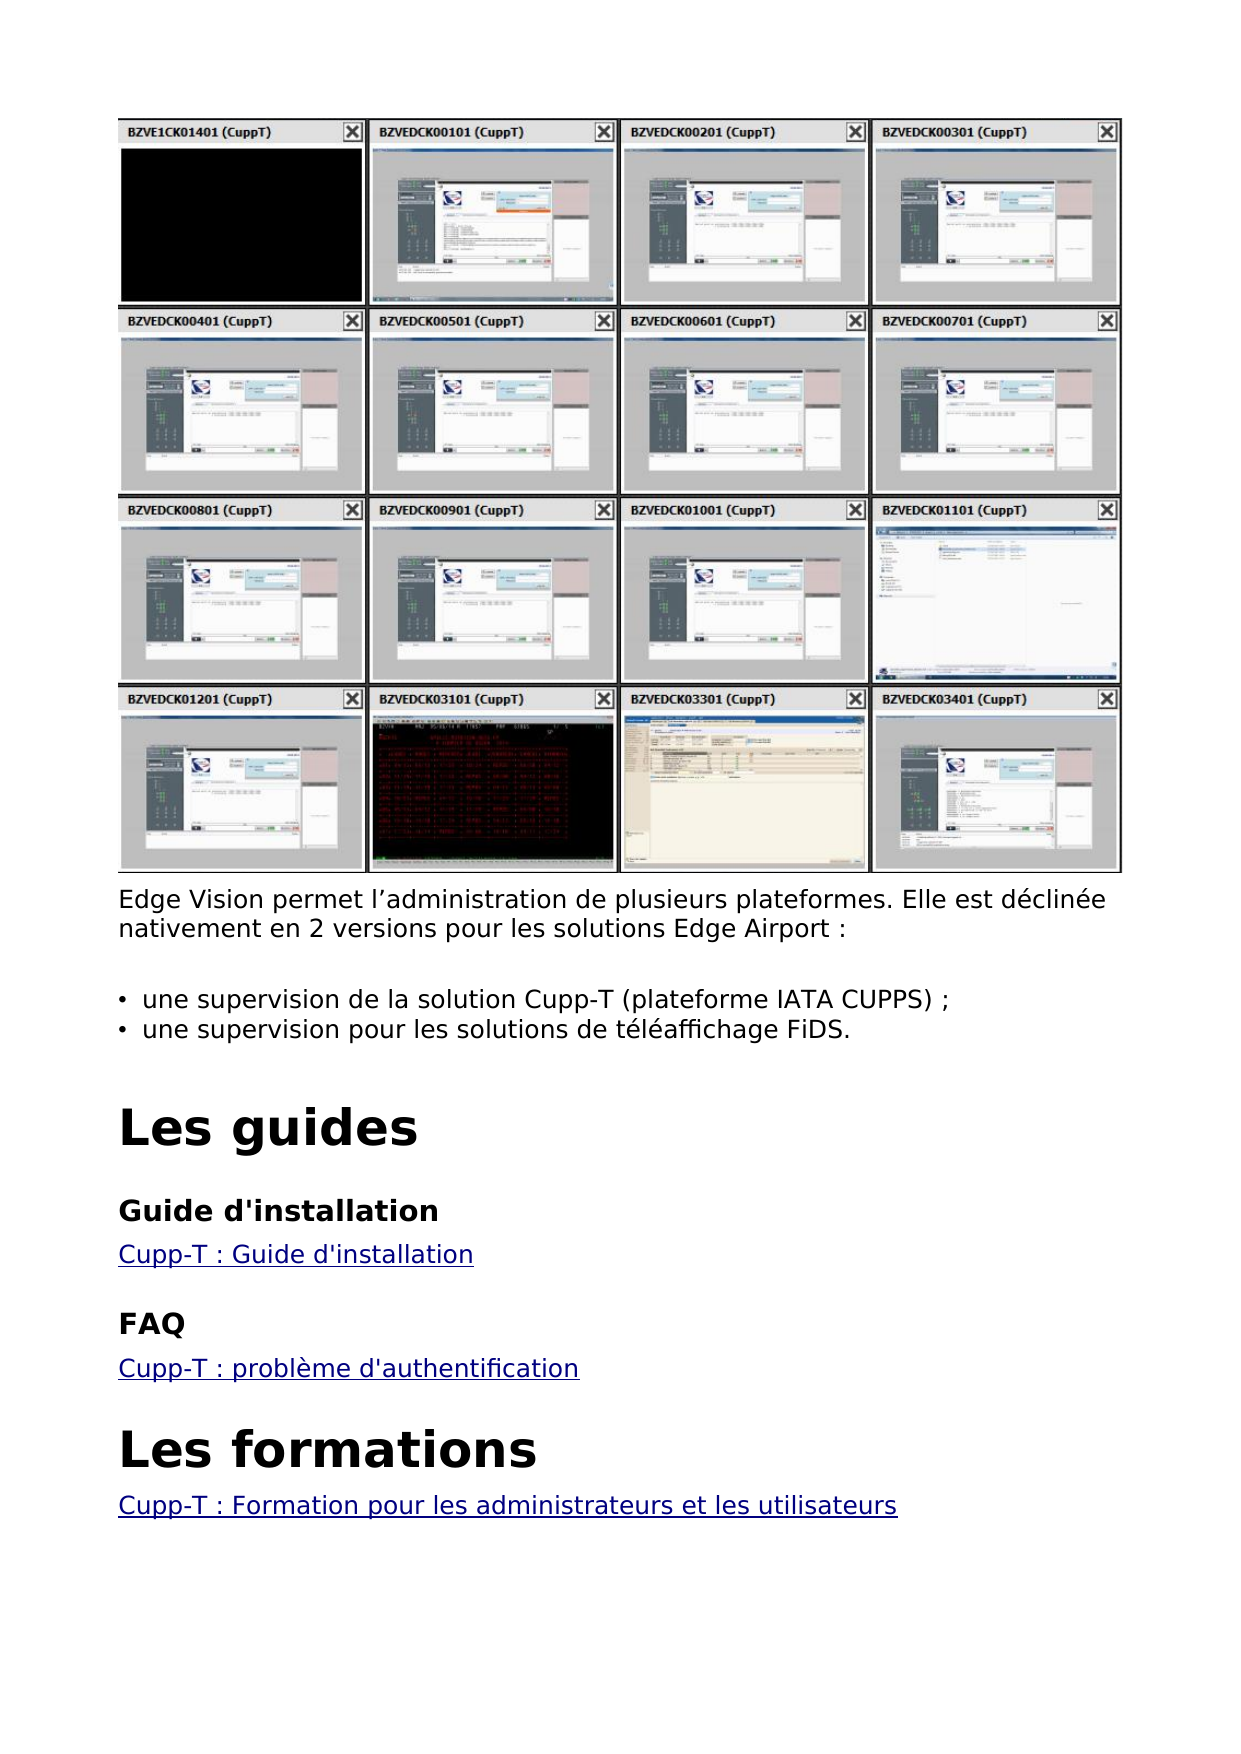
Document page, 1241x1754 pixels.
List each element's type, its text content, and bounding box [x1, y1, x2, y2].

list une supervision de la solution Cupp-T (plateforme IATA CUPPS) ; [118, 986, 1122, 1015]
picture [118, 118, 1123, 873]
subtitle Guide d'installation [118, 1194, 1122, 1228]
subtitle Les guides [118, 1098, 1122, 1157]
subtitle FAQ [118, 1307, 1122, 1341]
list une supervision pour les solutions de téléaffichage FiDS. [118, 1015, 1122, 1044]
text Edge Vision permet l’administration de plusieurs plateformes. Elle est déclinée nativement en 2 versions pour les solutions Edge Airport : [118, 885, 1122, 944]
text Cupp-T : Guide d'installation [118, 1241, 1122, 1270]
text Cupp-T : problème d'authentification [118, 1354, 1122, 1383]
subtitle Les formations [118, 1421, 1122, 1479]
text Cupp-T : Formation pour les administrateurs et les utilisateurs [118, 1491, 1122, 1520]
